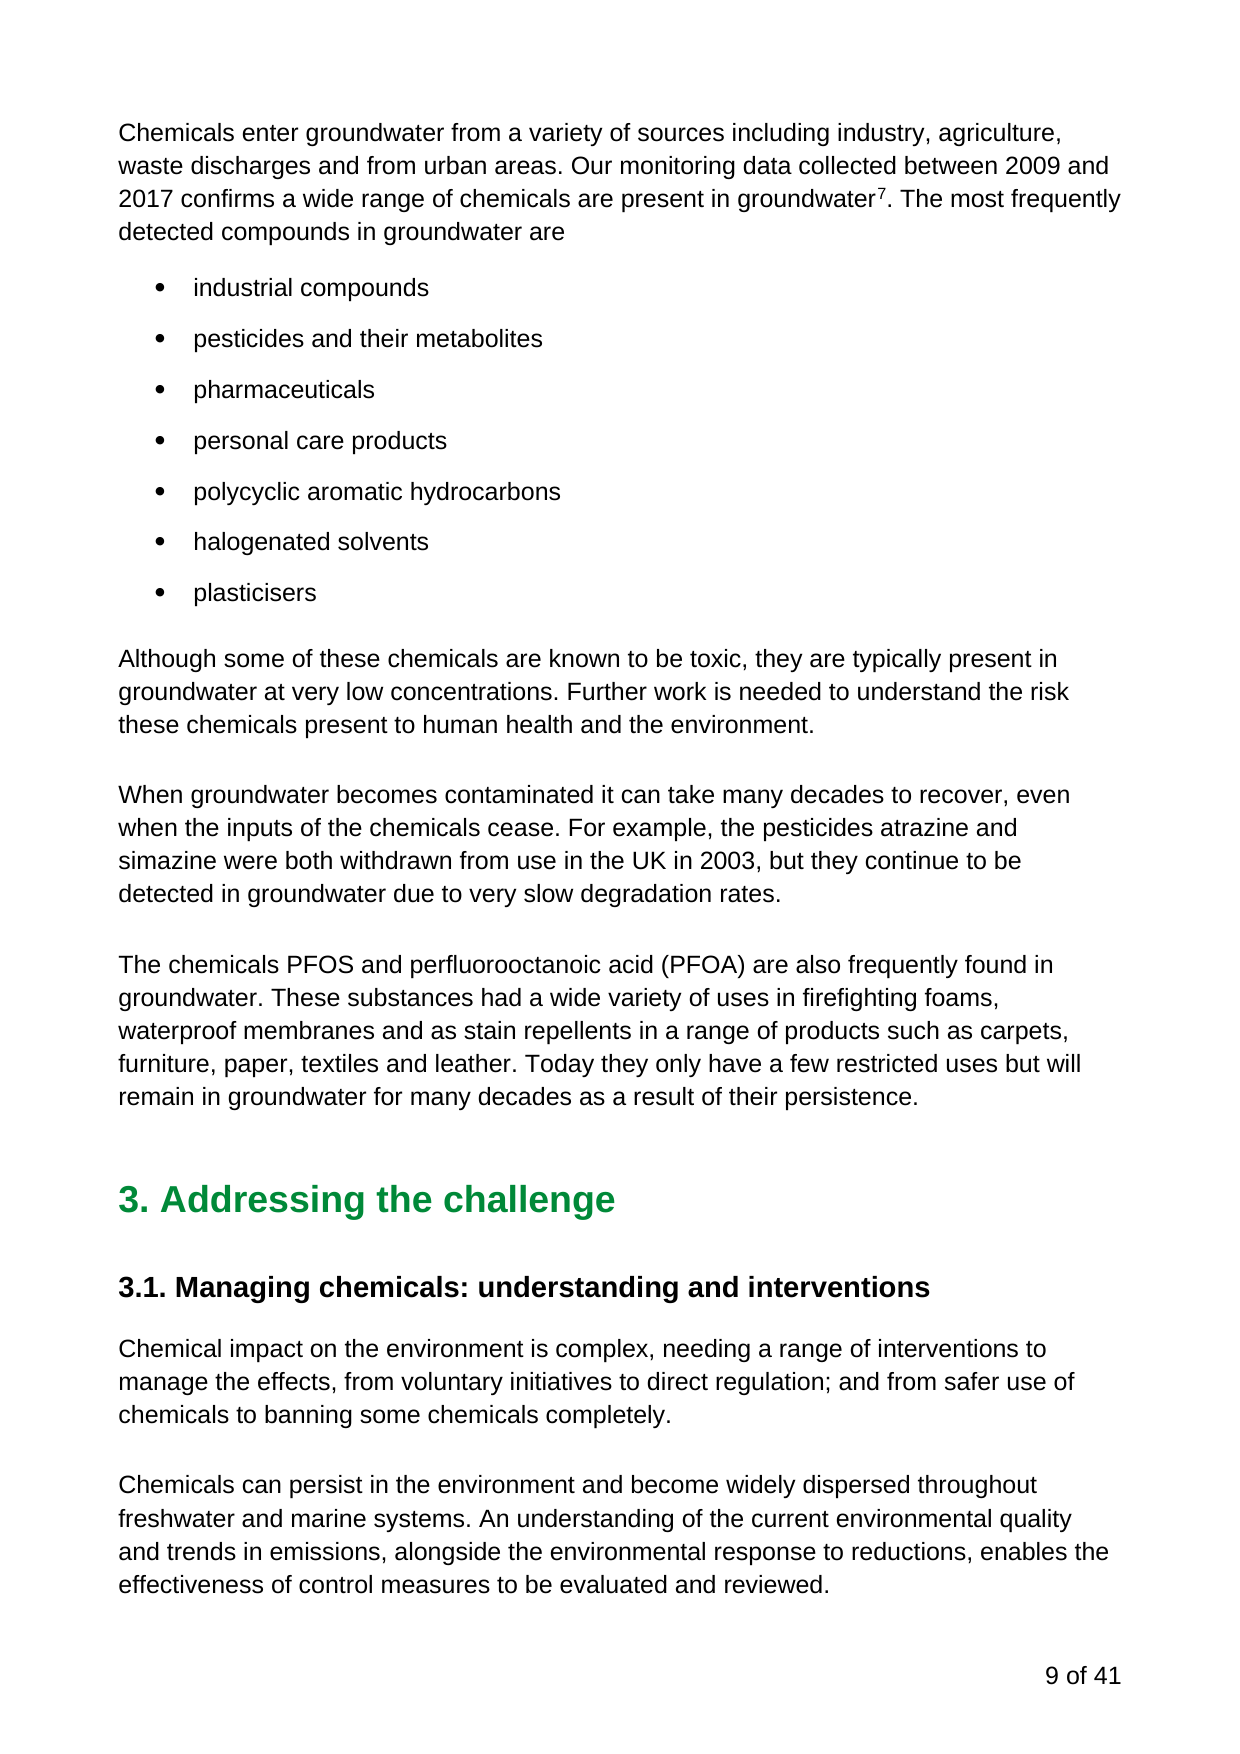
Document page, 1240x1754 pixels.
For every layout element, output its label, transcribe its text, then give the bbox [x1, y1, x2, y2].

list plasticisers [156, 578, 1121, 607]
text The chemicals PFOS and perfluorooctanoic acid (PFOA) are also frequently found in groundwater. These substances had a wide variety of uses in firefighting foams, waterproof membranes and as stain repellents in a range of products such as carpets, furniture, paper, textiles and leather. Today they only have a few restricted uses but will remain in groundwater for many decades as a result of their persistence. [118, 950, 1121, 1111]
text Chemicals can persist in the environment and become widely dispersed throughout freshwater and marine systems. An understanding of the current environmental quality and trends in emissions, alongside the environmental response to reductions, enables the effectiveness of control measures to be evaluated and reviewed. [118, 1471, 1121, 1598]
text Although some of these chemicals are known to be toxic, they are typically present in groundwater at very low concentrations. Further work is needed to understand the risk these chemicals present to human health and the environment. [118, 643, 1121, 738]
text Chemical impact on the environment is complex, needing a range of interventions to manage the effects, from voluntary initiatives to direct regulation; and from safer use of chemicals to banning some chemicals completely. [118, 1334, 1121, 1429]
list pharmaceuticals [156, 375, 1121, 404]
list polycyclic aromatic hydrocarbons [156, 476, 1121, 505]
list pesticides and their metabolites [156, 324, 1121, 353]
list industrial compounds [156, 273, 1121, 302]
list halogenated solvents [156, 527, 1121, 556]
list personal care products [156, 426, 1121, 454]
text Chemicals enter groundwater from a variety of sources including industry, agriculture, waste discharges and from urban areas. Our monitoring data collected between 2009 and 2017 confirms a wide range of chemicals are present in groundwater. The most frequently detected compounds in groundwater are [118, 118, 1121, 246]
subtitle 3.1. Managing chemicals: understanding and interventions [118, 1270, 1121, 1304]
subtitle 3. Addressing the challenge [118, 1177, 1121, 1220]
text When groundwater becomes contaminated it can take many decades to recover, even when the inputs of the chemicals cease. For example, the pesticides atrazine and simazine were both withdrawn from use in the UK in 2003, but they continue to be detected in groundwater due to very slow degradation rates. [118, 780, 1121, 908]
